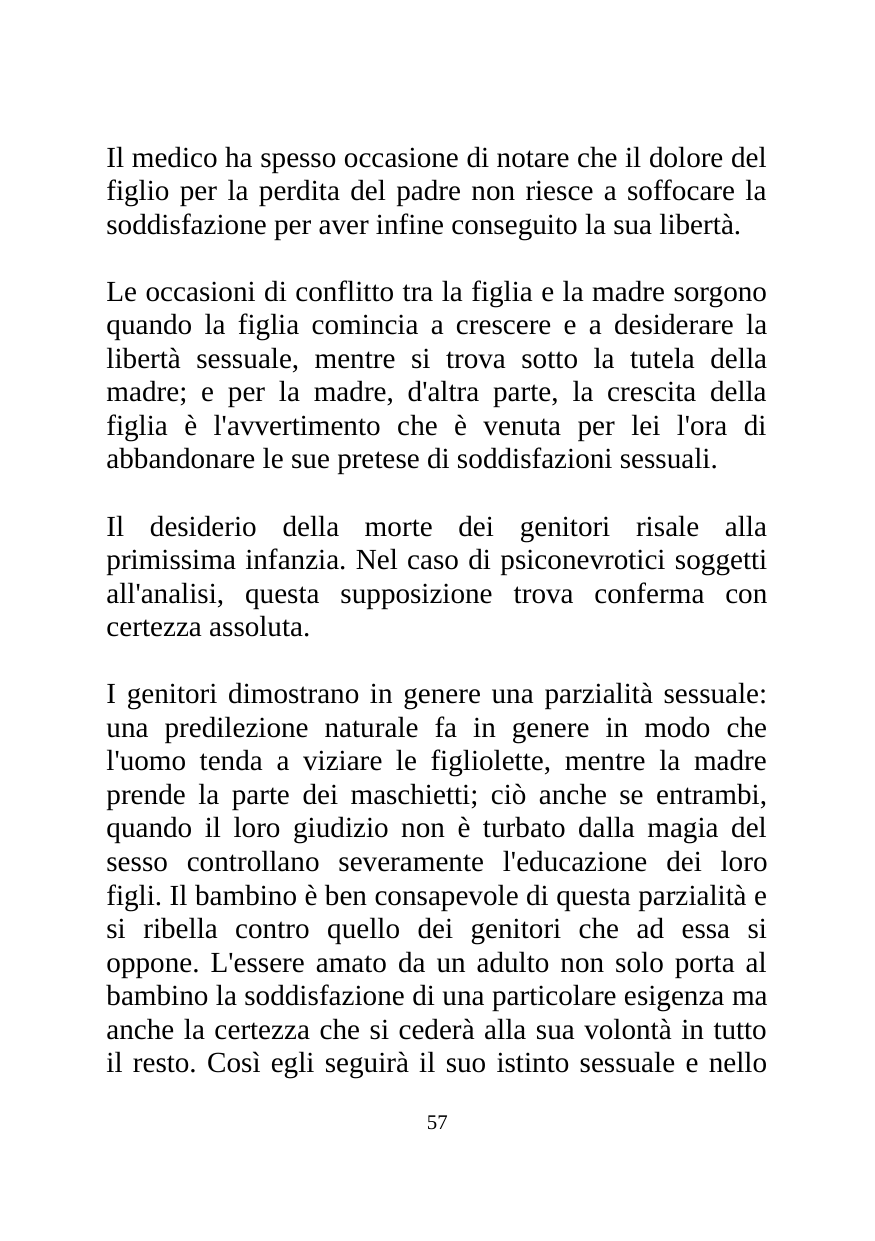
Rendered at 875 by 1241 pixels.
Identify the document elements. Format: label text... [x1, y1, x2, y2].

text Il desiderio della morte dei genitori risale alla primissima infanzia. Nel caso di psiconevrotici soggetti all'analisi, questa supposizione trova conferma con certezza assoluta. [106, 509, 768, 643]
text I genitori dimostrano in genere una parzialità sessuale: una predilezione naturale fa in genere in modo che l'uomo tenda a viziare le figliolette, mentre la madre prende la parte dei maschietti; ciò anche se entrambi, quando il loro giudizio non è turbato dalla magia del sesso controllano severamente l'educazione dei loro figli. Il bambino è ben consapevole di questa parzialità e si ribella contro quello dei genitori che ad essa si oppone. L'essere amato da un adulto non solo porta al bambino la soddisfazione di una particolare esigenza ma anche la certezza che si cederà alla sua volontà in tutto il resto. Così egli seguirà il suo istinto sessuale e nello [106, 676, 768, 1079]
text Le occasioni di conflitto tra la figlia e la madre sorgono quando la figlia comincia a crescere e a desiderare la libertà sessuale, mentre si trova sotto la tutela della madre; e per la madre, d'altra parte, la crescita della figlia è l'avvertimento che è venuta per lei l'ora di abbandonare le sue pretese di soddisfazioni sessuali. [106, 274, 768, 475]
text Il medico ha spesso occasione di notare che il dolore del figlio per la perdita del padre non riesce a soffocare la soddisfazione per aver infine conseguito la sua libertà. [106, 140, 768, 240]
